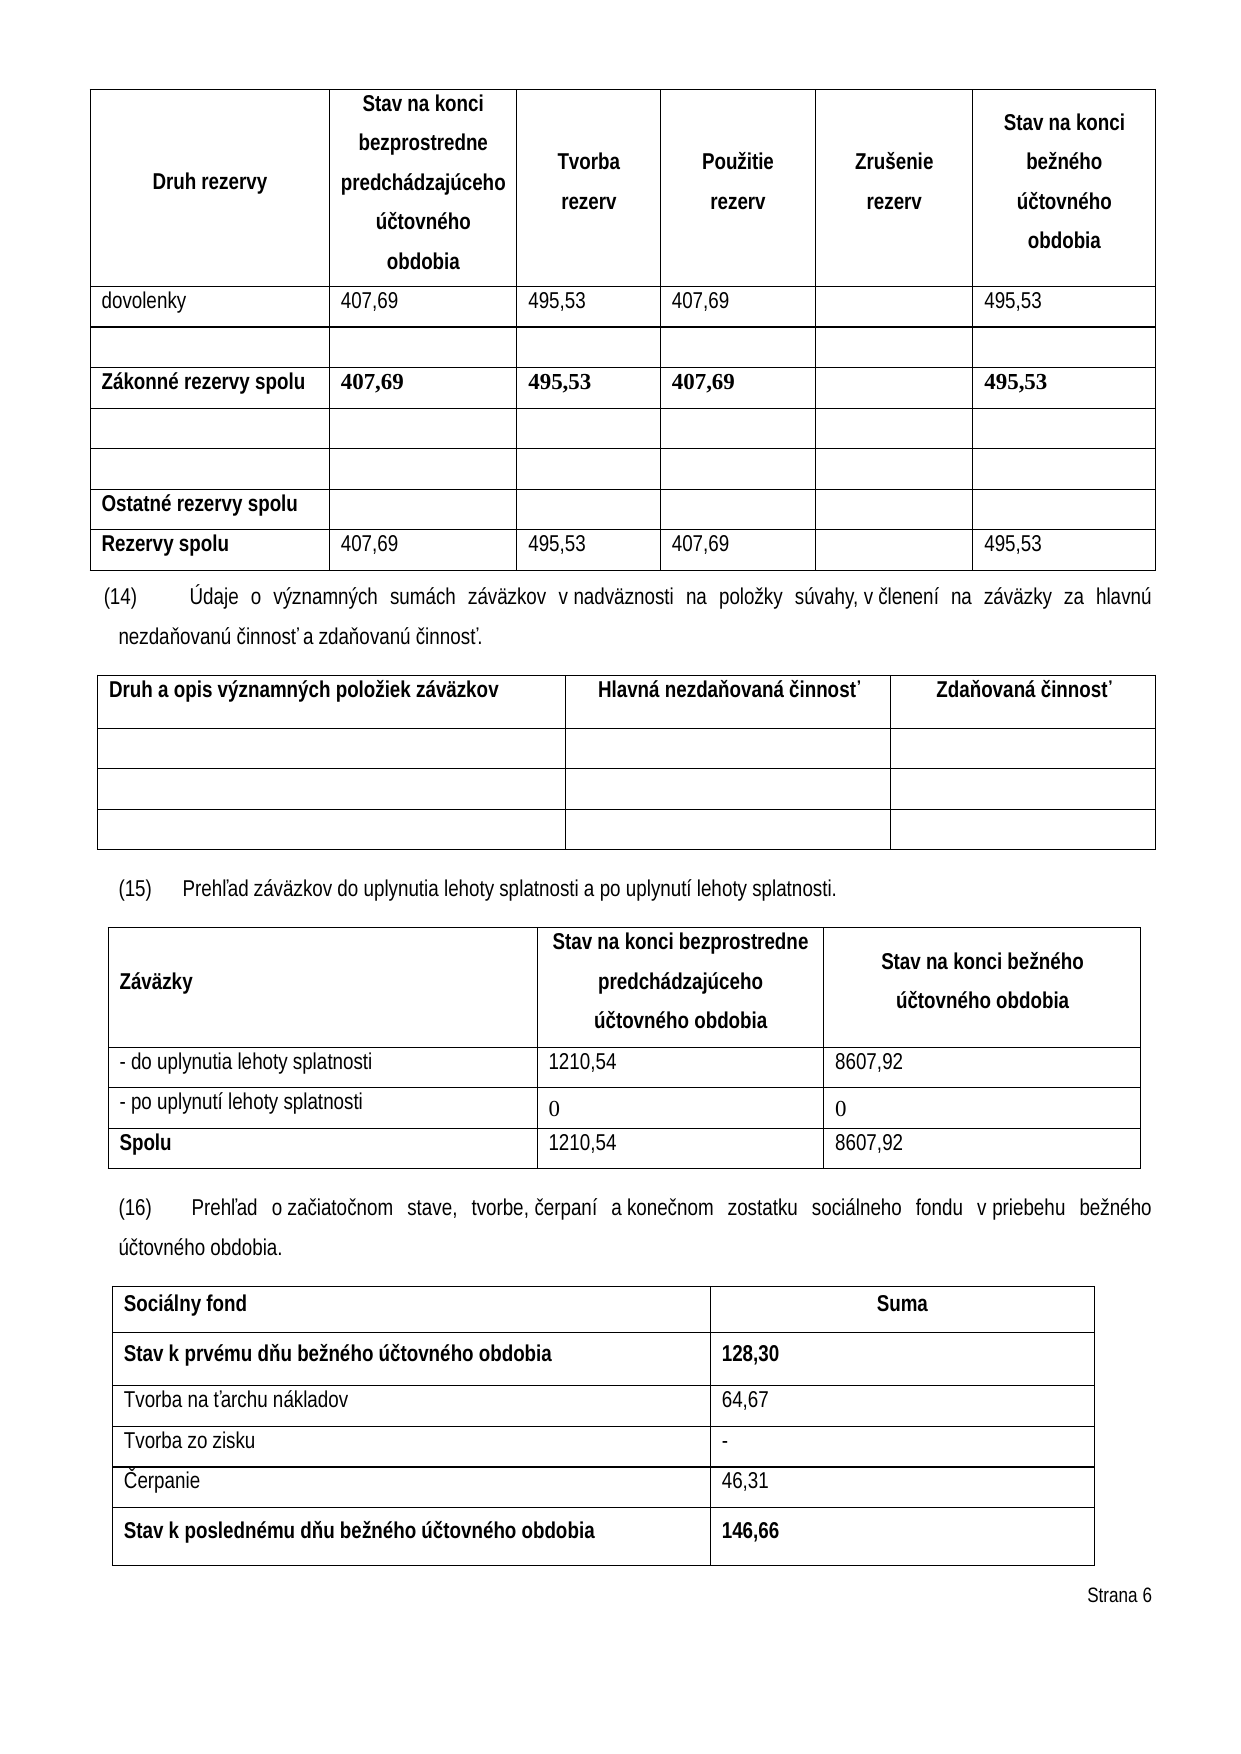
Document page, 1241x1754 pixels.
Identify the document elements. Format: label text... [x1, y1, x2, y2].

table_cell [330, 409, 516, 448]
table_header Sociálny fond [113, 1287, 710, 1332]
table_header Druh rezervy [91, 90, 329, 286]
table_cell 495,53 [517, 530, 660, 569]
table_cell 407,69 [330, 530, 516, 569]
table_cell Ostatné rezervy spolu [91, 490, 329, 529]
table_cell [517, 328, 660, 367]
list Prehľad záväzkov do uplynutia lehoty splatnosti a po uplynutí lehoty splatnosti. [118, 875, 1152, 902]
table_cell 495,53 [973, 368, 1155, 407]
table_cell [91, 328, 329, 367]
table_cell 495,53 [973, 530, 1155, 569]
table_cell [330, 490, 516, 529]
table_cell [816, 449, 972, 488]
table_cell [566, 729, 890, 768]
table_cell Stav k prvému dňu bežného účtovného obdobia [113, 1333, 710, 1385]
table_cell [816, 328, 972, 367]
table_cell [661, 409, 815, 448]
list Údaje o významných sumách záväzkov v nadväznosti na položky súvahy, v členení na záväzky za hlavnú nezdaňovanú činnosť a zdaňovanú činnosť. [103, 583, 1152, 649]
table_cell - do uplynutia lehoty splatnosti [109, 1048, 537, 1087]
table_cell [816, 287, 972, 326]
table_cell 495,53 [973, 287, 1155, 326]
table_cell [891, 729, 1155, 768]
table_cell [816, 530, 972, 569]
table_cell [973, 409, 1155, 448]
table_cell 1210,54 [538, 1048, 823, 1087]
table_cell dovolenky [91, 287, 329, 326]
table_cell Spolu [109, 1129, 537, 1168]
table_cell [566, 810, 890, 849]
table_cell [973, 449, 1155, 488]
table_cell 64,67 [711, 1386, 1094, 1426]
table_cell [891, 810, 1155, 849]
table_cell [816, 368, 972, 407]
table_cell 407,69 [661, 530, 815, 569]
table_cell [517, 449, 660, 488]
table_cell [330, 449, 516, 488]
table_cell [661, 328, 815, 367]
table_header Zrušenie rezerv [816, 90, 972, 286]
table_header Stav na konci bežného účtovného obdobia [973, 90, 1155, 286]
table_cell 8607,92 [824, 1129, 1140, 1168]
table_cell Čerpanie [113, 1468, 710, 1507]
table_header Stav na konci bezprostredne predchádzajúceho účtovného obdobia [330, 90, 516, 286]
table_cell Tvorba na ťarchu nákladov [113, 1386, 710, 1426]
table_cell 1210,54 [538, 1129, 823, 1168]
table_header Záväzky [109, 928, 537, 1047]
table_cell [91, 449, 329, 488]
list Prehľad o začiatočnom stave, tvorbe, čerpaní a konečnom zostatku sociálneho fondu v priebehu bežného účtovného obdobia. [118, 1194, 1152, 1260]
table_cell 46,31 [711, 1468, 1094, 1507]
table_cell [973, 328, 1155, 367]
table_cell 407,69 [330, 287, 516, 326]
table_cell [661, 449, 815, 488]
table_cell 495,53 [517, 287, 660, 326]
table_cell [98, 810, 565, 849]
table_cell [517, 490, 660, 529]
table_cell 495,53 [517, 368, 660, 407]
table_cell [973, 490, 1155, 529]
table_header Použitie rezerv [661, 90, 815, 286]
table_header Druh a opis významných položiek záväzkov [98, 676, 565, 728]
table_cell 128,30 [711, 1333, 1094, 1385]
table_cell 0 [824, 1088, 1140, 1128]
table_cell [816, 409, 972, 448]
table_cell 146,66 [711, 1508, 1094, 1565]
table_header Stav na konci bežného účtovného obdobia [824, 928, 1140, 1047]
table_cell - [711, 1427, 1094, 1466]
table_cell Zákonné rezervy spolu [91, 368, 329, 407]
table_header Hlavná nezdaňovaná činnosť [566, 676, 890, 728]
table_cell 407,69 [661, 287, 815, 326]
table_cell [98, 769, 565, 809]
table_cell Stav k poslednému dňu bežného účtovného obdobia [113, 1508, 710, 1565]
table_cell [517, 409, 660, 448]
table_cell [330, 328, 516, 367]
table_cell [891, 769, 1155, 809]
table_cell Rezervy spolu [91, 530, 329, 569]
table_cell 8607,92 [824, 1048, 1140, 1087]
table_cell [816, 490, 972, 529]
table_cell [98, 729, 565, 768]
table_cell [91, 409, 329, 448]
table_cell 407,69 [661, 368, 815, 407]
table_header Suma [711, 1287, 1094, 1332]
table_header Zdaňovaná činnosť [891, 676, 1155, 728]
table_cell - po uplynutí lehoty splatnosti [109, 1088, 537, 1128]
table_cell Tvorba zo zisku [113, 1427, 710, 1466]
table_header Stav na konci bezprostredne predchádzajúceho účtovného obdobia [538, 928, 823, 1047]
table_cell [661, 490, 815, 529]
table_cell 407,69 [330, 368, 516, 407]
table_header Tvorba rezerv [517, 90, 660, 286]
table_cell 0 [538, 1088, 823, 1128]
table_cell [566, 769, 890, 809]
